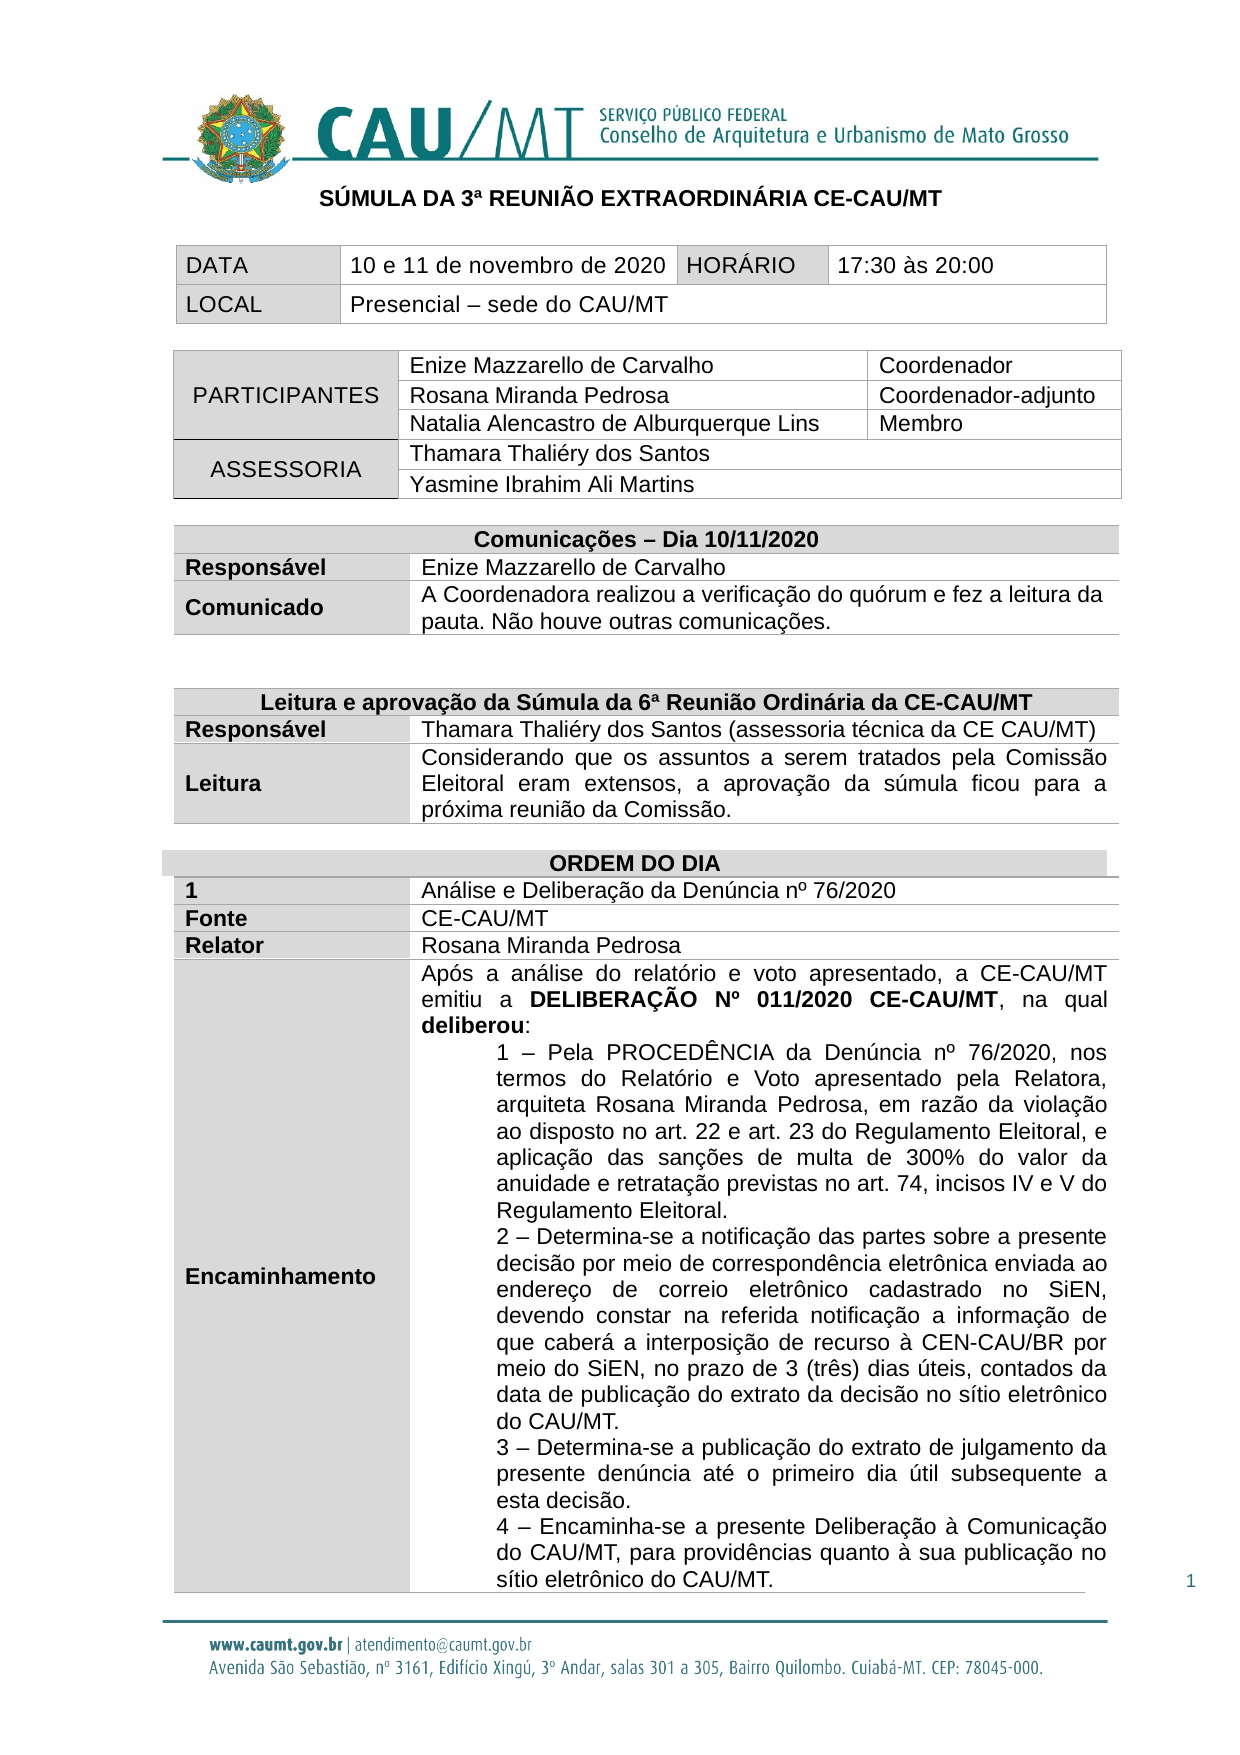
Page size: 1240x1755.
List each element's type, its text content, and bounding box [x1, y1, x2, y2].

table_cell Leitura [174, 744, 410, 823]
table_header 10 e 11 de novembro de 2020 [341, 246, 677, 284]
table_cell Responsável [174, 716, 410, 742]
table_cell Rosana Miranda Pedrosa [410, 932, 1119, 958]
table_cell Membro [868, 410, 1121, 439]
table_cell Yasmine Ibrahim Ali Martins [399, 470, 1121, 498]
table_cell Após a análise do relatório e voto apresentado, a CE-CAU/MT emitiu a DELIBERAÇÃO Nº 011/2020 CE-CAU/MT, na qual deliberou: 1 – Pela PROCEDÊNCIA da Denúncia nº 76/2020, nos termos do Relatório e Voto apresentado pela Relatora, arquiteta Rosana Miranda Pedrosa, em razão da violação ao disposto no art. 22 e art. 23 do Regulamento Eleitoral, e aplicação das sanções de multa de 300% do valor da anuidade e retratação previstas no art. 74, incisos IV e V do Regulamento Eleitoral. 2 – Determina-se a notificação das partes sobre a presente decisão por meio de correspondência eletrônica enviada ao endereço de correio eletrônico cadastrado no SiEN, devendo constar na referida notificação a informação de que caberá a interposição de recurso à CEN-CAU/BR por meio do SiEN, no prazo de 3 (três) dias úteis, contados da data de publicação do extrato da decisão no sítio eletrônico do CAU/MT. 3 – Determina-se a publicação do extrato de julgamento da presente denúncia até o primeiro dia útil subsequente a esta decisão. 4 – Encaminha-se a presente Deliberação à Comunicação do CAU/MT, para providências quanto à sua publicação no sítio eletrônico do CAU/MT. [410, 960, 1119, 1592]
table_cell Encaminhamento [174, 960, 410, 1592]
table_header DATA [177, 246, 340, 284]
table_header Análise e Deliberação da Denúncia nº 76/2020 [410, 878, 1119, 904]
table_cell Considerando que os assuntos a serem tratados pela Comissão Eleitoral eram extensos, a aprovação da súmula ficou para a próxima reunião da Comissão. [410, 744, 1119, 823]
table_cell CE-CAU/MT [410, 905, 1119, 931]
table_header 1 [174, 878, 410, 904]
table_header 17:30 às 20:00 [829, 246, 1106, 284]
table_cell Coordenador-adjunto [868, 381, 1121, 409]
table_cell Assessoria [174, 440, 398, 498]
table_cell Enize Mazzarello de Carvalho [410, 554, 1119, 580]
table_cell LOCAL [177, 285, 340, 323]
table_cell Relator [174, 932, 410, 958]
table_header participantes [174, 351, 398, 439]
table_header Coordenador [868, 351, 1121, 380]
table_cell Responsável [174, 554, 410, 580]
table_cell A Coordenadora realizou a verificação do quórum e fez a leitura da pauta. Não houve outras comunicações. [410, 581, 1119, 634]
table_header Enize Mazzarello de Carvalho [399, 351, 867, 380]
table_header Leitura e aprovação da Súmula da 6ª Reunião Ordinária da CE-CAU/MT [174, 689, 1119, 715]
text ORDEM DO DIA [162, 850, 1107, 876]
table_header Comunicações – Dia 10/11/2020 [174, 526, 1119, 553]
table_header SÚMULA DA 3ª REUNIÃO EXTRAORDINÁRIA CE-CAU/MT [160, 177, 1110, 219]
table_cell Comunicado [174, 581, 410, 634]
table_cell Thamara Thaliéry dos Santos (assessoria técnica da CE CAU/MT) [410, 716, 1119, 742]
table_cell Fonte [174, 905, 410, 931]
table_cell Presencial – sede do CAU/MT [341, 285, 1106, 323]
table_cell Rosana Miranda Pedrosa [399, 381, 867, 409]
table_cell Thamara Thaliéry dos Santos [399, 440, 1121, 468]
table_header HORÁRIO [678, 246, 828, 284]
table_cell Natalia Alencastro de Alburquerque Lins [399, 410, 867, 439]
